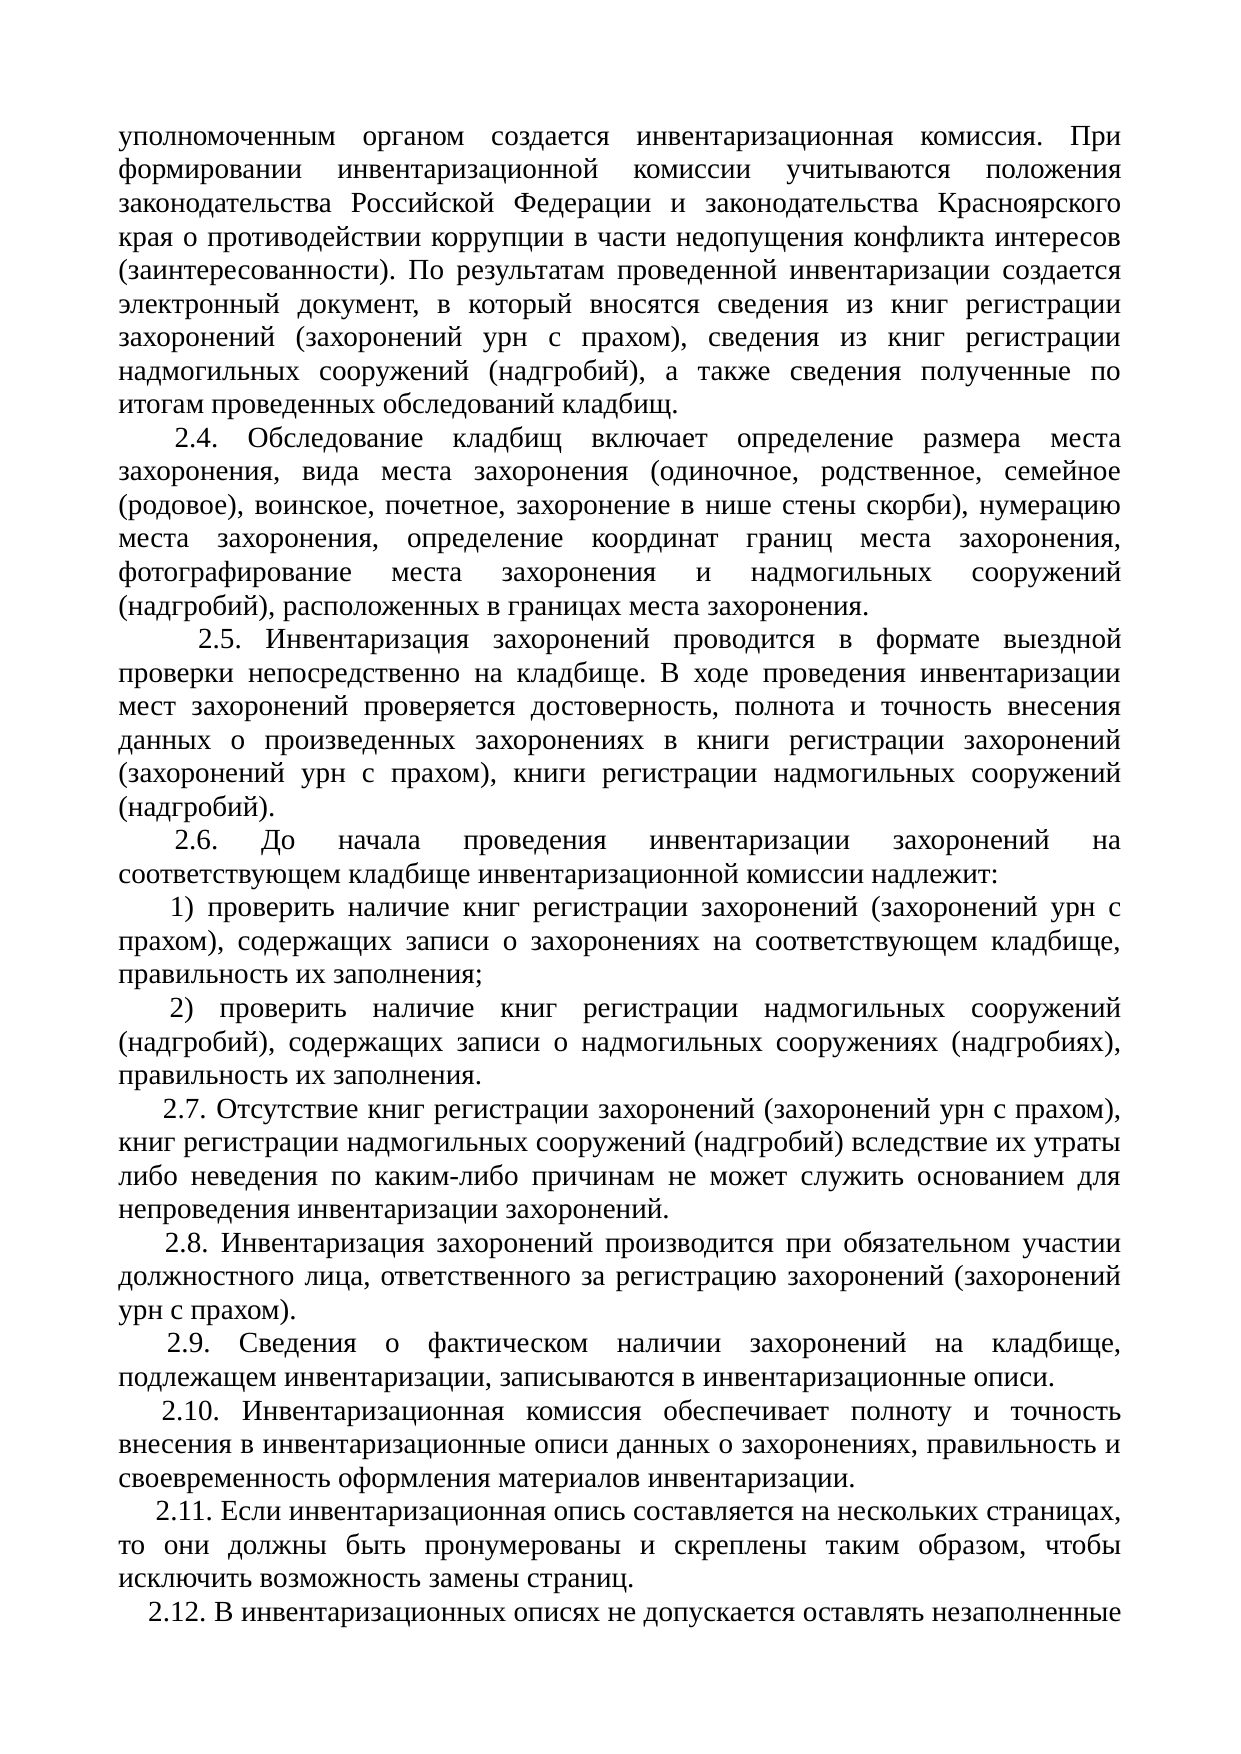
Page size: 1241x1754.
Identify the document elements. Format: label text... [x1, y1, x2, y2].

text 2.6. До начала проведения инвентаризации захоронений на соответствующем кладбище инвентаризационной комиссии надлежит: [118, 822, 1122, 889]
text 2.9. Сведения о фактическом наличии захоронений на кладбище, подлежащем инвентаризации, записываются в инвентаризационные описи. [118, 1326, 1122, 1393]
text уполномоченным органом создается инвентаризационная комиссия. При формировании инвентаризационной комиссии учитываются положения законодательства Российской Федерации и законодательства Красноярского края о противодействии коррупции в части недопущения конфликта интересов (заинтересованности). По результатам проведенной инвентаризации создается электронный документ, в который вносятся сведения из книг регистрации захоронений (захоронений урн с прахом), сведения из книг регистрации надмогильных сооружений (надгробий), а также сведения полученные по итогам проведенных обследований кладбищ. [118, 118, 1122, 420]
text 2.4. Обследование кладбищ включает определение размера места захоронения, вида места захоронения (одиночное, родственное, семейное (родовое), воинское, почетное, захоронение в нише стены скорби), нумерацию места захоронения, определение координат границ места захоронения, фотографирование места захоронения и надмогильных сооружений (надгробий), расположенных в границах места захоронения. [118, 420, 1122, 621]
text 2.8. Инвентаризация захоронений производится при обязательном участии должностного лица, ответственного за регистрацию захоронений (захоронений урн с прахом). [118, 1225, 1122, 1326]
text 2) проверить наличие книг регистрации надмогильных сооружений (надгробий), содержащих записи о надмогильных сооружениях (надгробиях), правильность их заполнения. [118, 990, 1122, 1091]
text 2.7. Отсутствие книг регистрации захоронений (захоронений урн с прахом), книг регистрации надмогильных сооружений (надгробий) вследствие их утраты либо неведения по каким-либо причинам не может служить основанием для непроведения инвентаризации захоронений. [118, 1091, 1122, 1225]
text 2.11. Если инвентаризационная опись составляется на нескольких страницах, то они должны быть пронумерованы и скреплены таким образом, чтобы исключить возможность замены страниц. [118, 1493, 1122, 1594]
text 2.10. Инвентаризационная комиссия обеспечивает полноту и точность внесения в инвентаризационные описи данных о захоронениях, правильность и своевременность оформления материалов инвентаризации. [118, 1393, 1122, 1493]
text 1) проверить наличие книг регистрации захоронений (захоронений урн с прахом), содержащих записи о захоронениях на соответствующем кладбище, правильность их заполнения; [118, 889, 1122, 990]
text 2.12. В инвентаризационных описях не допускается оставлять незаполненные [118, 1594, 1122, 1627]
text 2.5. Инвентаризация захоронений проводится в формате выездной проверки непосредственно на кладбище. В ходе проведения инвентаризации мест захоронений проверяется достоверность, полнота и точность внесения данных о произведенных захоронениях в книги регистрации захоронений (захоронений урн с прахом), книги регистрации надмогильных сооружений (надгробий). [118, 621, 1122, 822]
